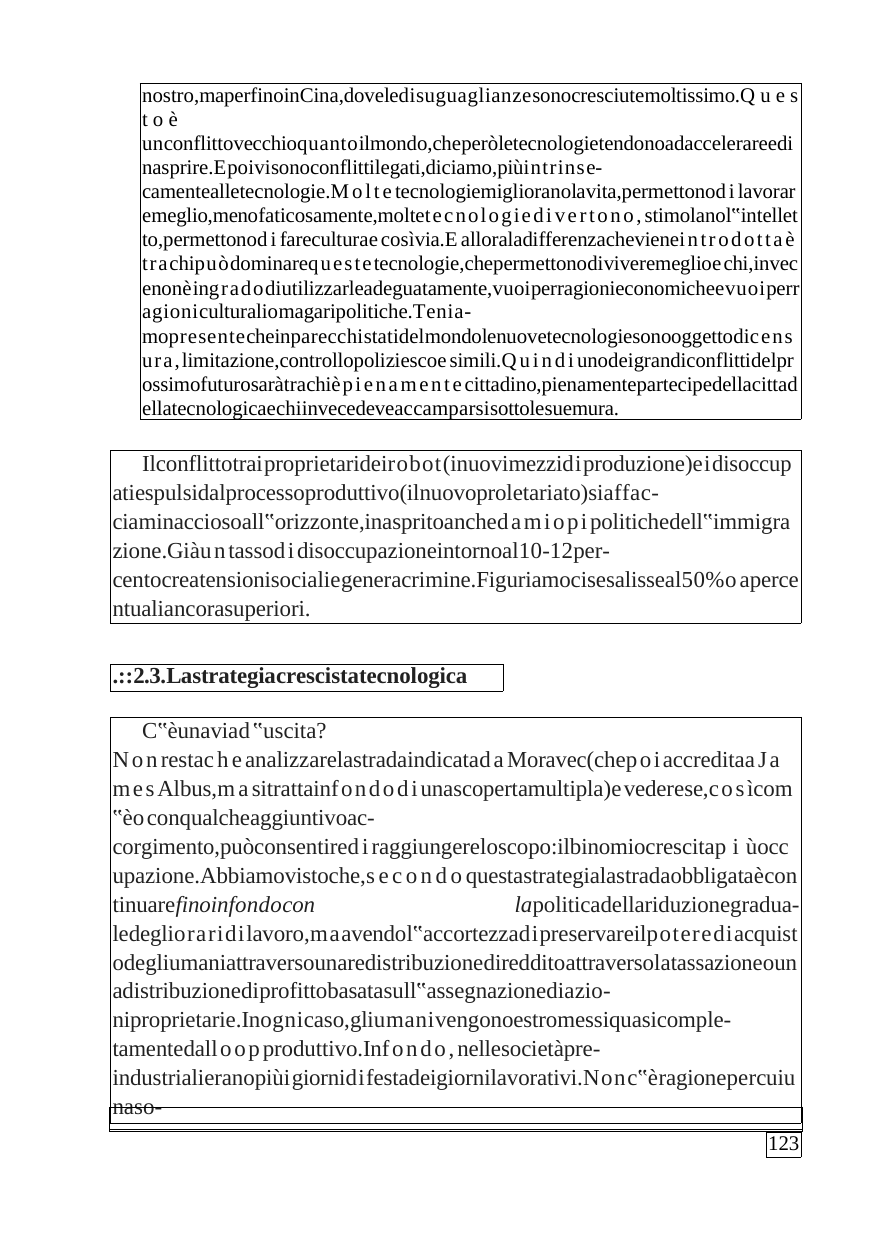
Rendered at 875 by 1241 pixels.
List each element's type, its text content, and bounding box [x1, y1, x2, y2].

text C‟èunaviad‟uscita?NonrestacheanalizzarelastradaindicatadaMoravec(chepoiaccreditaaJamesAlbus,masitrattainfondodiunascopertamultipla)evederese,cosìcom‟èoconqualcheaggiuntivoac-corgimento,puòconsentirediraggiungereloscopo:ilbinomiocrescitapiùoccupazione.Abbiamovistoche,secondoquestastrategialastradaobbligataècontinuarefinoinfondocon lapoliticadellariduzionegradua-ledeglioraridilavoro,maavendol‟accortezzadipreservareilpoterediacquistodegliumaniattraversounaredistribuzionediredditoattraversolatassazioneounadistribuzionediprofittobasatasull‟assegnazionediazio-niproprietarie.Inognicaso,gliumanivengonoestromessiquasicomple-tamentedalloopproduttivo.Infondo,nellesocietàpre-industrialieranopiùigiornidifestadeigiornilavorativi.Nonc‟èragionepercuiunaso-cietàtecnologicamenteavanzatadovrebbeforzareicittadinialavorarepiùdeiloroantenati,quandopotrebberolavoraremoltomeno(purtropposono [112, 718, 799, 1107]
text Ilconflittotraiproprietarideirobot(inuovimezzidiproduzione)eidisoccupatiespulsidalprocessoproduttivo(ilnuovoproletariato)siaffac-ciaminacciosoall‟orizzonte,inaspritoanchedamiopipolitichedell‟immigrazione.Giàuntassodidisoccupazioneintornoal10-12per-centocreatensionisocialiegeneracrimine.Figuriamocisesalisseal50%oapercentualiancorasuperiori. [112, 451, 799, 621]
text .::2.3.Lastrategiacrescistatecnologica [112, 665, 503, 688]
text nostro,maperfinoinCina,doveledisuguaglianzesonocresciutemoltissimo.Questoè unconflittovecchioquantoilmondo,cheperòletecnologietendonoadaccelerareedinasprire.Epoivisonoconflittilegati,diciamo,piùintrinse-camentealletecnologie.Moltetecnologiemiglioranolavita,permettonodilavoraremeglio,menofaticosamente,moltetecnologiedivertono,stimolanol‟intelletto,permettonodifareculturaecosìvia.Ealloraladifferenzachevieneintrodottaètrachipuòdominarequestetecnologie,chepermettonodiviveremeglioechi,invecenonèingradodiutilizzarleadeguatamente,vuoiperragionieconomicheevuoiperragioniculturaliomagaripolitiche.Tenia-mopresentecheinparecchistatidelmondolenuovetecnologiesonooggettodicensura,limitazione,controllopoliziescoesimili.Quindiunodeigrandiconflittidelprossimofuturosaràtrachièpienamentecittadino,pienamentepartecipedellacittadellatecnologicaechiinvecedeveaccamparsisottolesuemura. [142, 84, 799, 419]
text 123 [768, 1133, 801, 1155]
